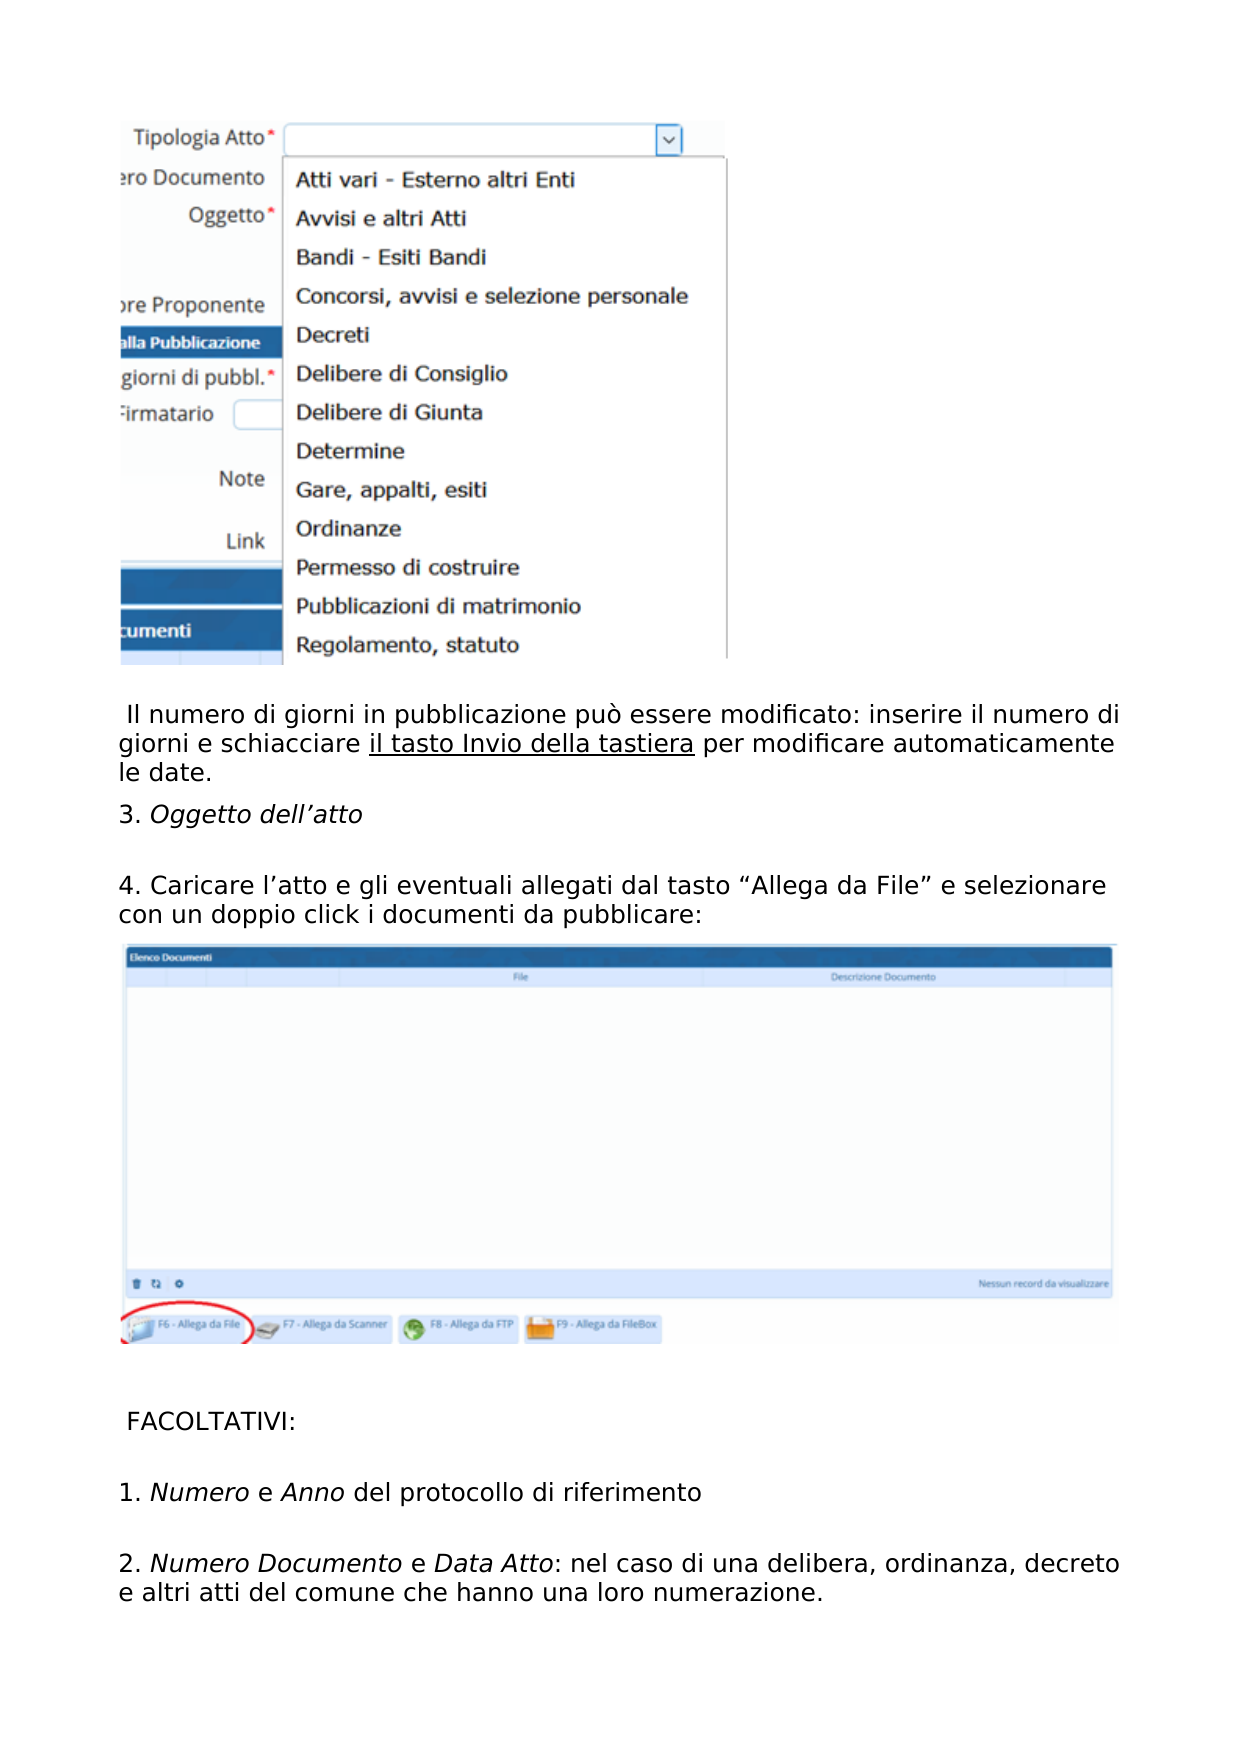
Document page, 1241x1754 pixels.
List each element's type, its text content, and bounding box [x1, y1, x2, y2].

text 3. Oggetto dell’atto [118, 800, 1122, 858]
text 2. Numero Documento e Data Atto: nel caso di una delibera, ordinanza, decreto e altri atti del comune che hanno una loro numerazione. [118, 1549, 1122, 1608]
picture [118, 941, 1122, 1344]
text FACOLTATIVI: [118, 1344, 1122, 1466]
text 4. Caricare l’atto e gli eventuali allegati dal tasto “Allega da File” e selezionare con un doppio click i documenti da pubblicare: [118, 871, 1122, 929]
text 1. Numero e Anno del protocollo di riferimento [118, 1478, 1122, 1537]
picture [118, 118, 728, 665]
text Il numero di giorni in pubblicazione può essere modificato: inserire il numero di giorni e schiacciare il tasto Invio della tastiera per modificare automaticamente le date. [118, 118, 1122, 788]
